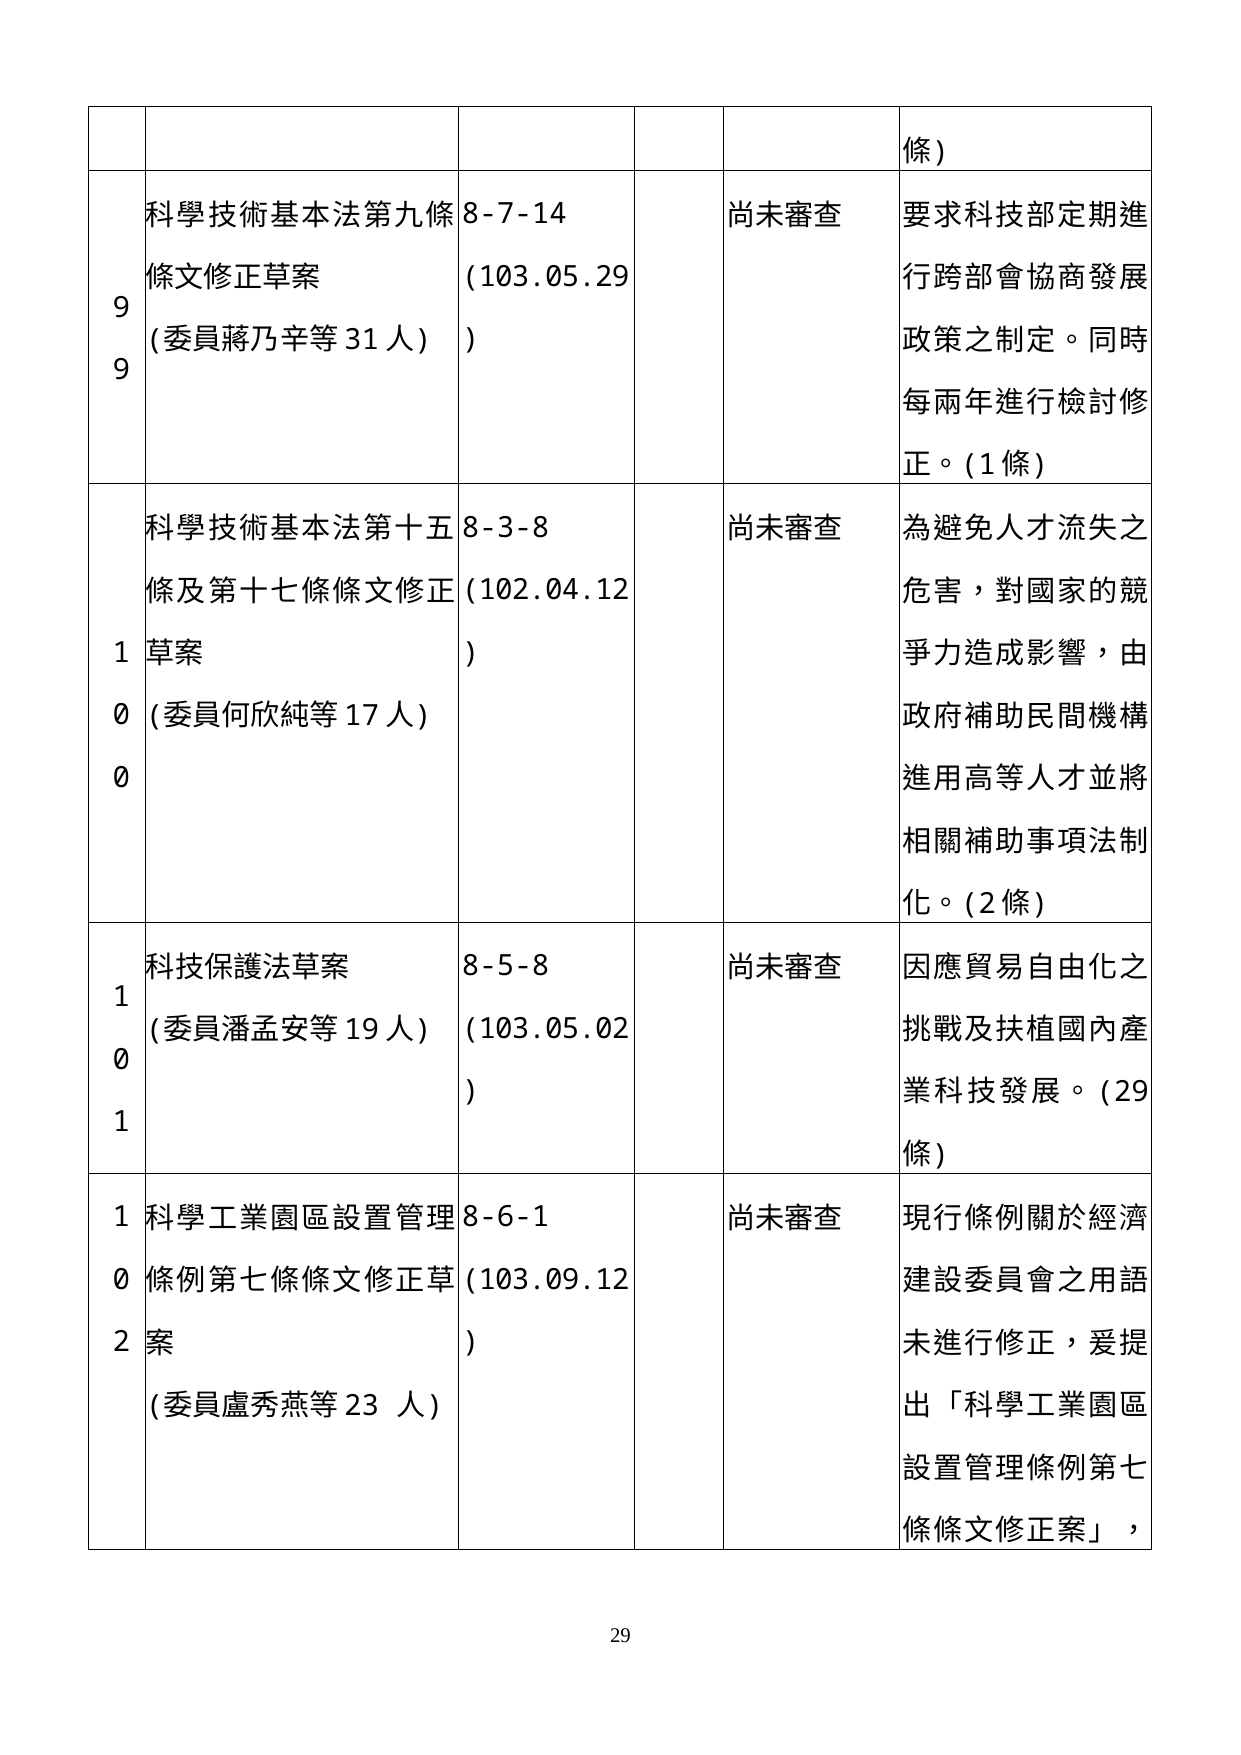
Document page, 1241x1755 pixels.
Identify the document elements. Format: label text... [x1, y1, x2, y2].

table_cell [146, 107, 458, 169]
table_cell [635, 484, 723, 922]
table_cell 8-7-14 (103.05.29) [459, 171, 634, 483]
table_cell [635, 107, 723, 169]
table_cell 科學技術基本法第十五條及第十七條條文修正草案 (委員何欣純等17人) [146, 484, 458, 922]
table_cell [724, 107, 899, 169]
table_cell 8-5-8 (103.05.02) [459, 923, 634, 1173]
table_cell [89, 1174, 145, 1549]
table_cell 科學工業園區設置管理條例第七條條文修正草案 (委員盧秀燕等23 人) [146, 1174, 458, 1549]
table_cell 科學技術基本法第九條條文修正草案 (委員蔣乃辛等31人) [146, 171, 458, 483]
table_cell [459, 107, 634, 169]
table_cell 尚未審查 [724, 171, 899, 483]
table_cell [89, 923, 145, 1173]
table_cell 尚未審查 [724, 484, 899, 922]
table_cell 要求科技部定期進行跨部會協商發展政策之制定。同時每兩年進行檢討修正。(1條) [900, 171, 1151, 483]
table_cell [635, 171, 723, 483]
table_cell 因應貿易自由化之挑戰及扶植國內產業科技發展。(29條) [900, 923, 1151, 1173]
table_cell 科技保護法草案 (委員潘孟安等19人) [146, 923, 458, 1173]
table_cell [635, 1174, 723, 1549]
table_cell [89, 171, 145, 483]
table_cell 8-3-8 (102.04.12) [459, 484, 634, 922]
table_cell [635, 923, 723, 1173]
table_cell [89, 484, 145, 922]
table_cell [89, 107, 145, 169]
table_cell 尚未審查 [724, 1174, 899, 1549]
table_cell 為避免人才流失之危害，對國家的競爭力造成影響，由政府補助民間機構進用高等人才並將相關補助事項法制化。(2條) [900, 484, 1151, 922]
table_cell 8-6-1 (103.09.12) [459, 1174, 634, 1549]
table_cell 條) [900, 107, 1151, 169]
table_cell 尚未審查 [724, 923, 899, 1173]
table_cell 現行條例關於經濟建設委員會之用語未進行修正，爰提出「科學工業園區設置管理條例第七條條文修正案」， [900, 1174, 1151, 1549]
